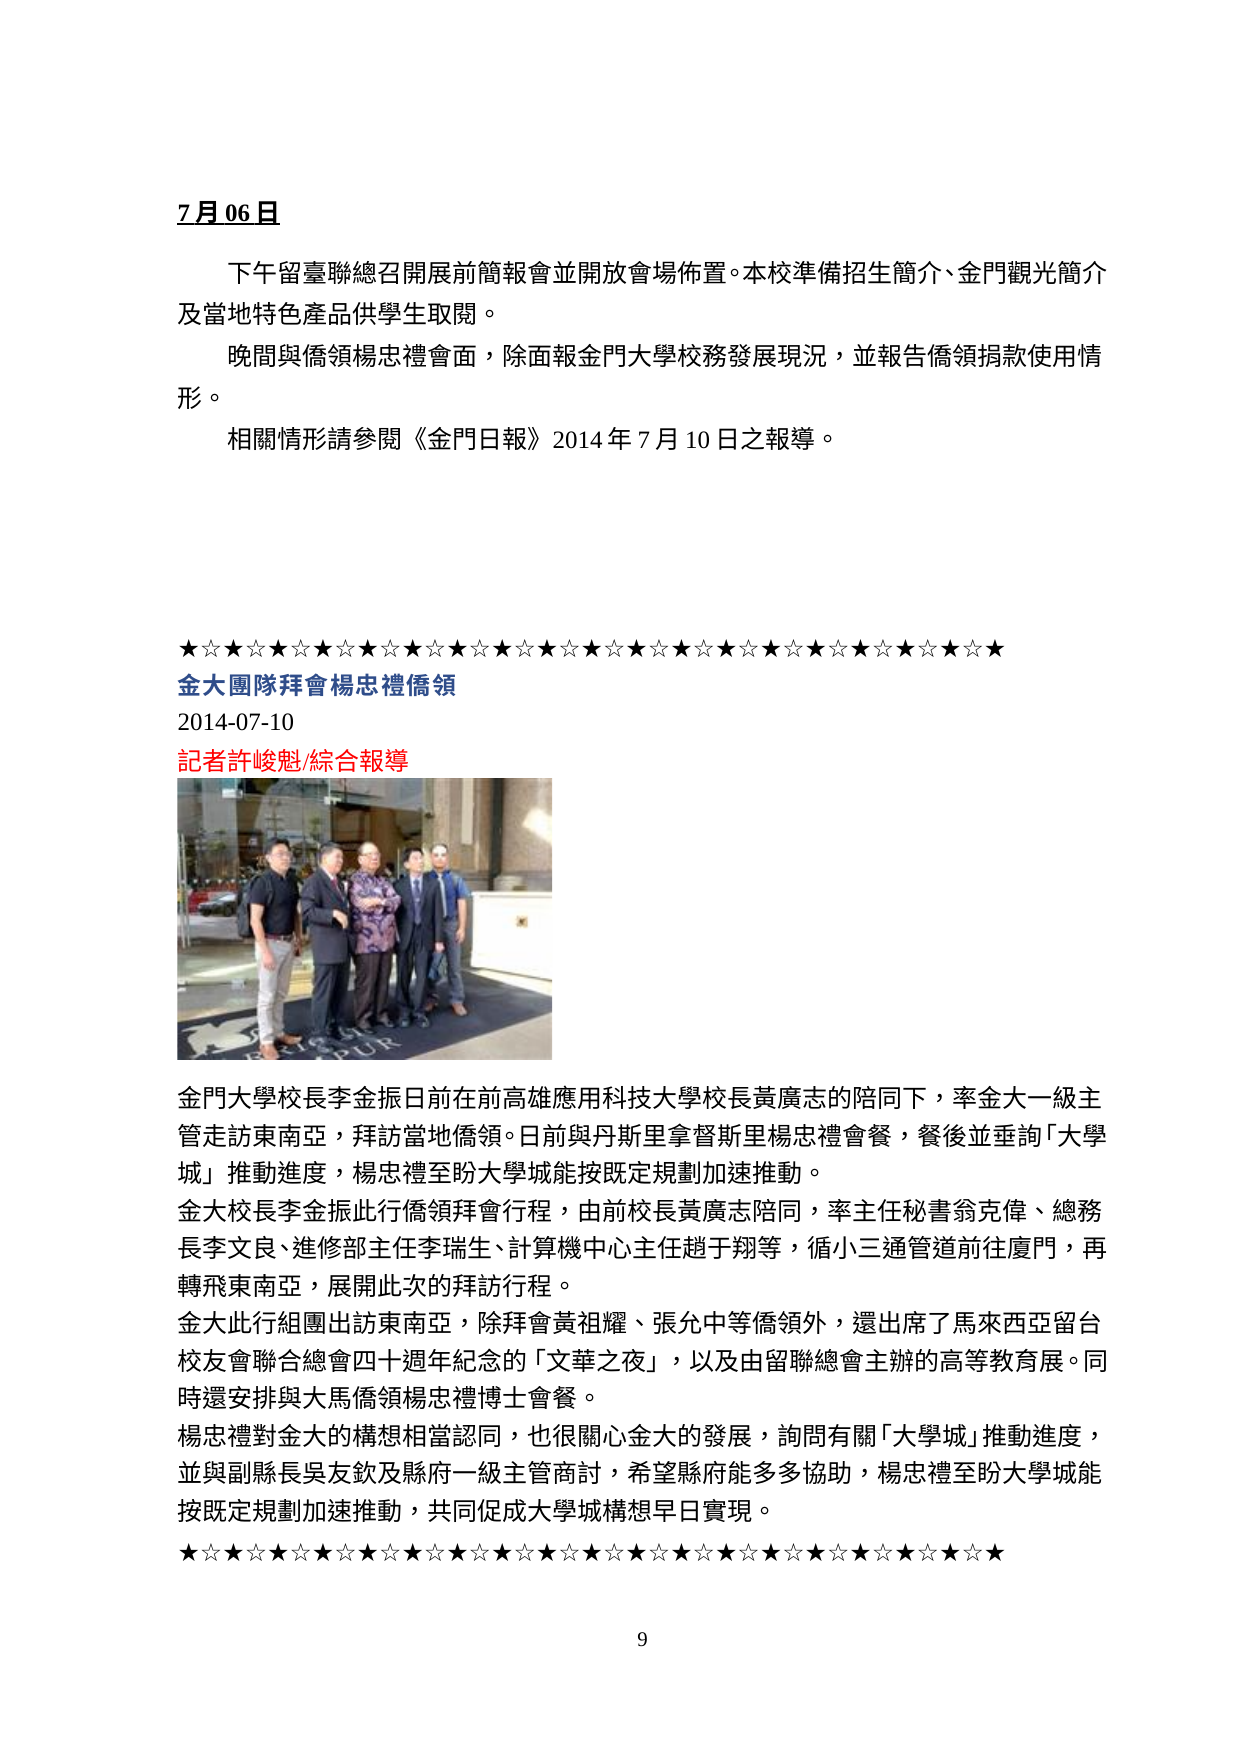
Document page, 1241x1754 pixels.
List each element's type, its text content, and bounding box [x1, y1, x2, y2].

text 金大團隊拜會楊忠禮僑領 [177, 666, 1107, 703]
text 7月06日 [177, 188, 1107, 230]
text 下午留臺聯總召開展前簡報會並開放會場佈置。本校準備招生簡介、金門觀光簡介及當地特色產品供學生取閱。 [177, 249, 1107, 332]
text 記者許峻魁/綜合報導 [177, 741, 1107, 778]
picture [177, 778, 553, 1060]
text 2014-07-10 [177, 703, 1107, 741]
text ★☆★☆★☆★☆★☆★☆★☆★☆★☆★☆★☆★☆★☆★☆★☆★☆★☆★☆★ [177, 624, 1107, 666]
text 相關情形請參閱《金門日報》2014年7月10日之報導。 [177, 416, 1107, 457]
text 金門大學校長李金振日前在前高雄應用科技大學校長黃廣志的陪同下，率金大一級主管走訪東南亞，拜訪當地僑領。日前與丹斯里拿督斯里楊忠禮會餐，餐後並垂詢「大學城」推動進度，楊忠禮至盼大學城能按既定規劃加速推動。 金大校長李金振此行僑領拜會行程，由前校長黃廣志陪同，率主任秘書翁克偉、總務長李文良、進修部主任李瑞生、計算機中心主任趙于翔等，循小三通管道前往廈門，再轉飛東南亞，展開此次的拜訪行程。 金大此行組團出訪東南亞，除拜會黃祖耀、張允中等僑領外，還出席了馬來西亞留台校友會聯合總會四十週年紀念的「文華之夜」，以及由留聯總會主辦的高等教育展。同時還安排與大馬僑領楊忠禮博士會餐。 楊忠禮對金大的構想相當認同，也很關心金大的發展，詢問有關「大學城」推動進度，並與副縣長吳友欽及縣府一級主管商討，希望縣府能多多協助，楊忠禮至盼大學城能按既定規劃加速推動，共同促成大學城構想早日實現。 [177, 1078, 1107, 1528]
text 晚間與僑領楊忠禮會面，除面報金門大學校務發展現況，並報告僑領捐款使用情形。 [177, 332, 1107, 416]
text ★☆★☆★☆★☆★☆★☆★☆★☆★☆★☆★☆★☆★☆★☆★☆★☆★☆★☆★ [177, 1528, 1107, 1570]
